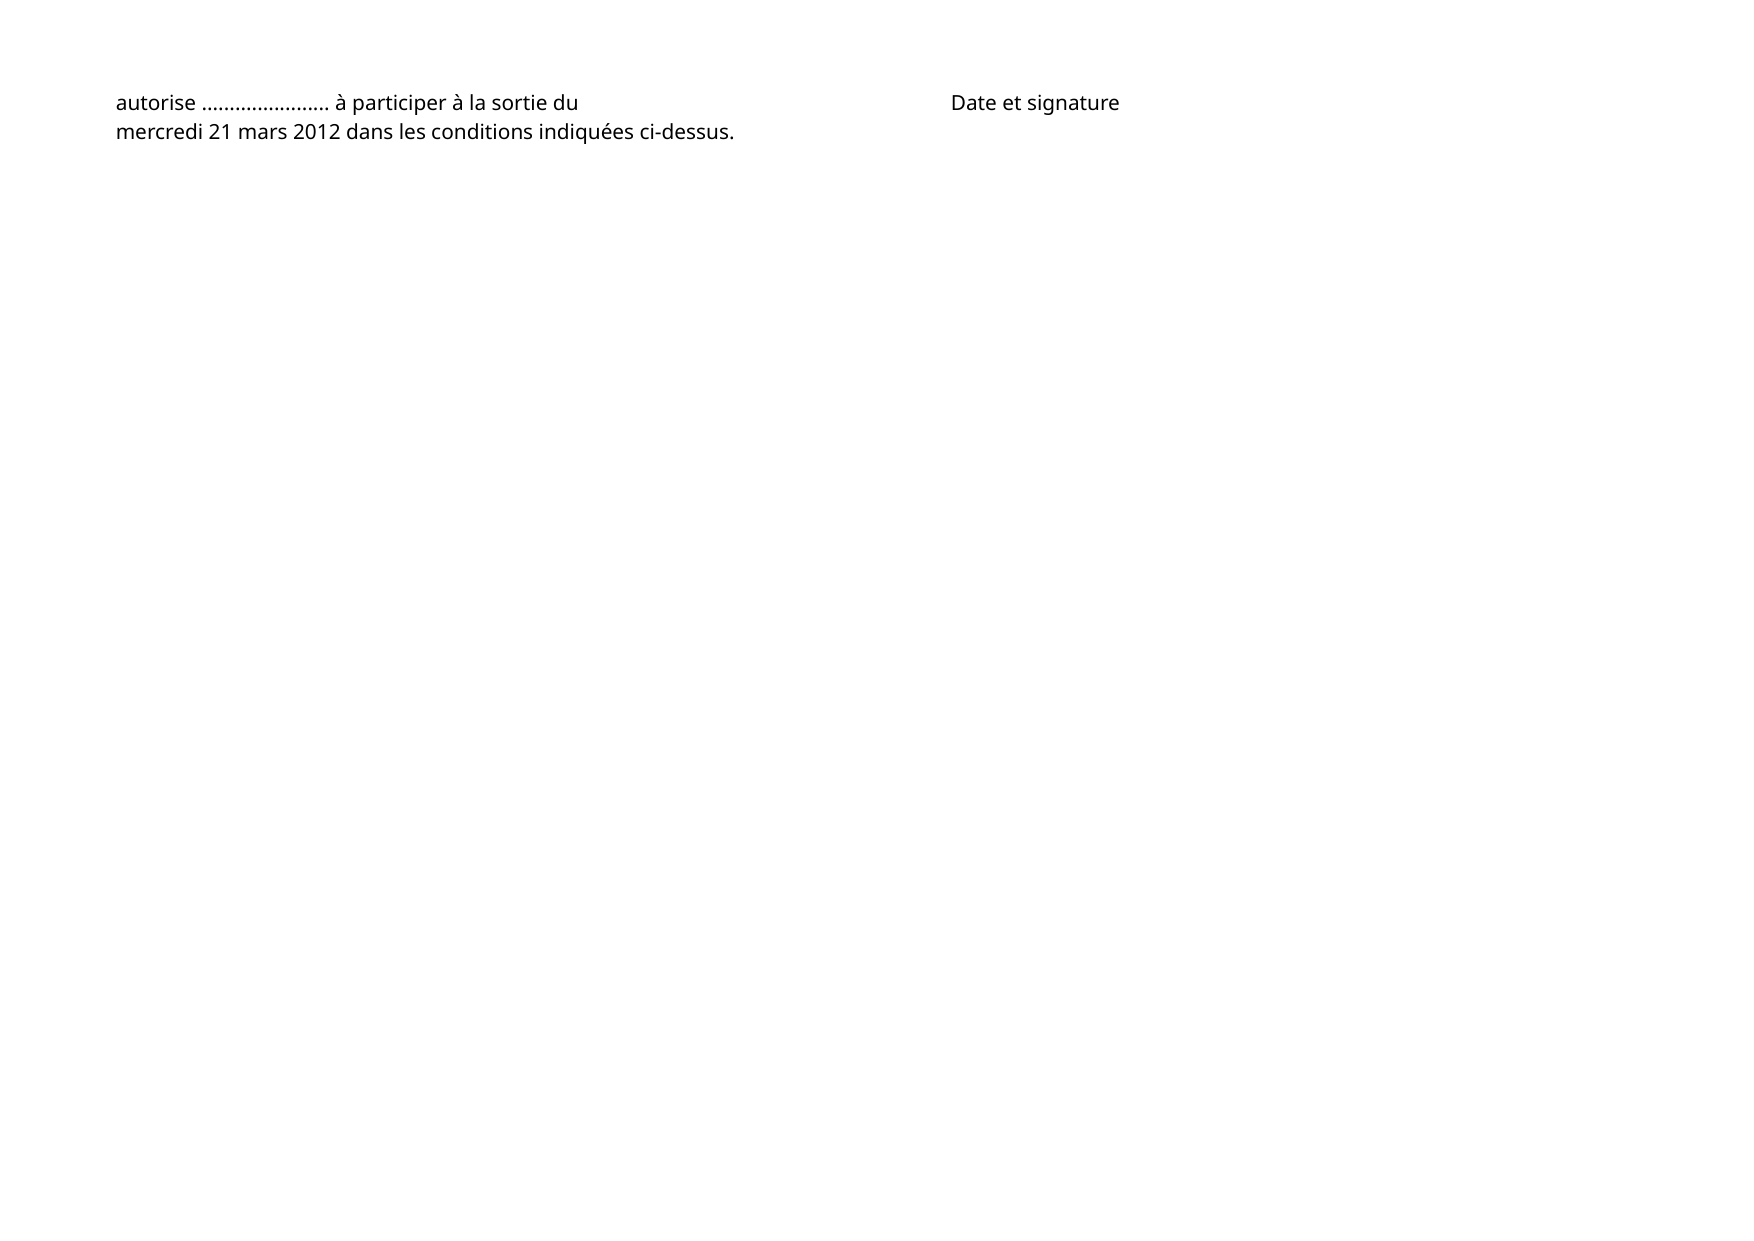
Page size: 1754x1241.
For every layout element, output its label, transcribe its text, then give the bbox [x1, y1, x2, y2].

text mercredi 21 mars 2012 dans les conditions indiquées ci-dessus. [88, 117, 877, 145]
text Date et signature [877, 88, 1668, 117]
text autorise ....................... à participer à la sortie du [88, 88, 877, 117]
